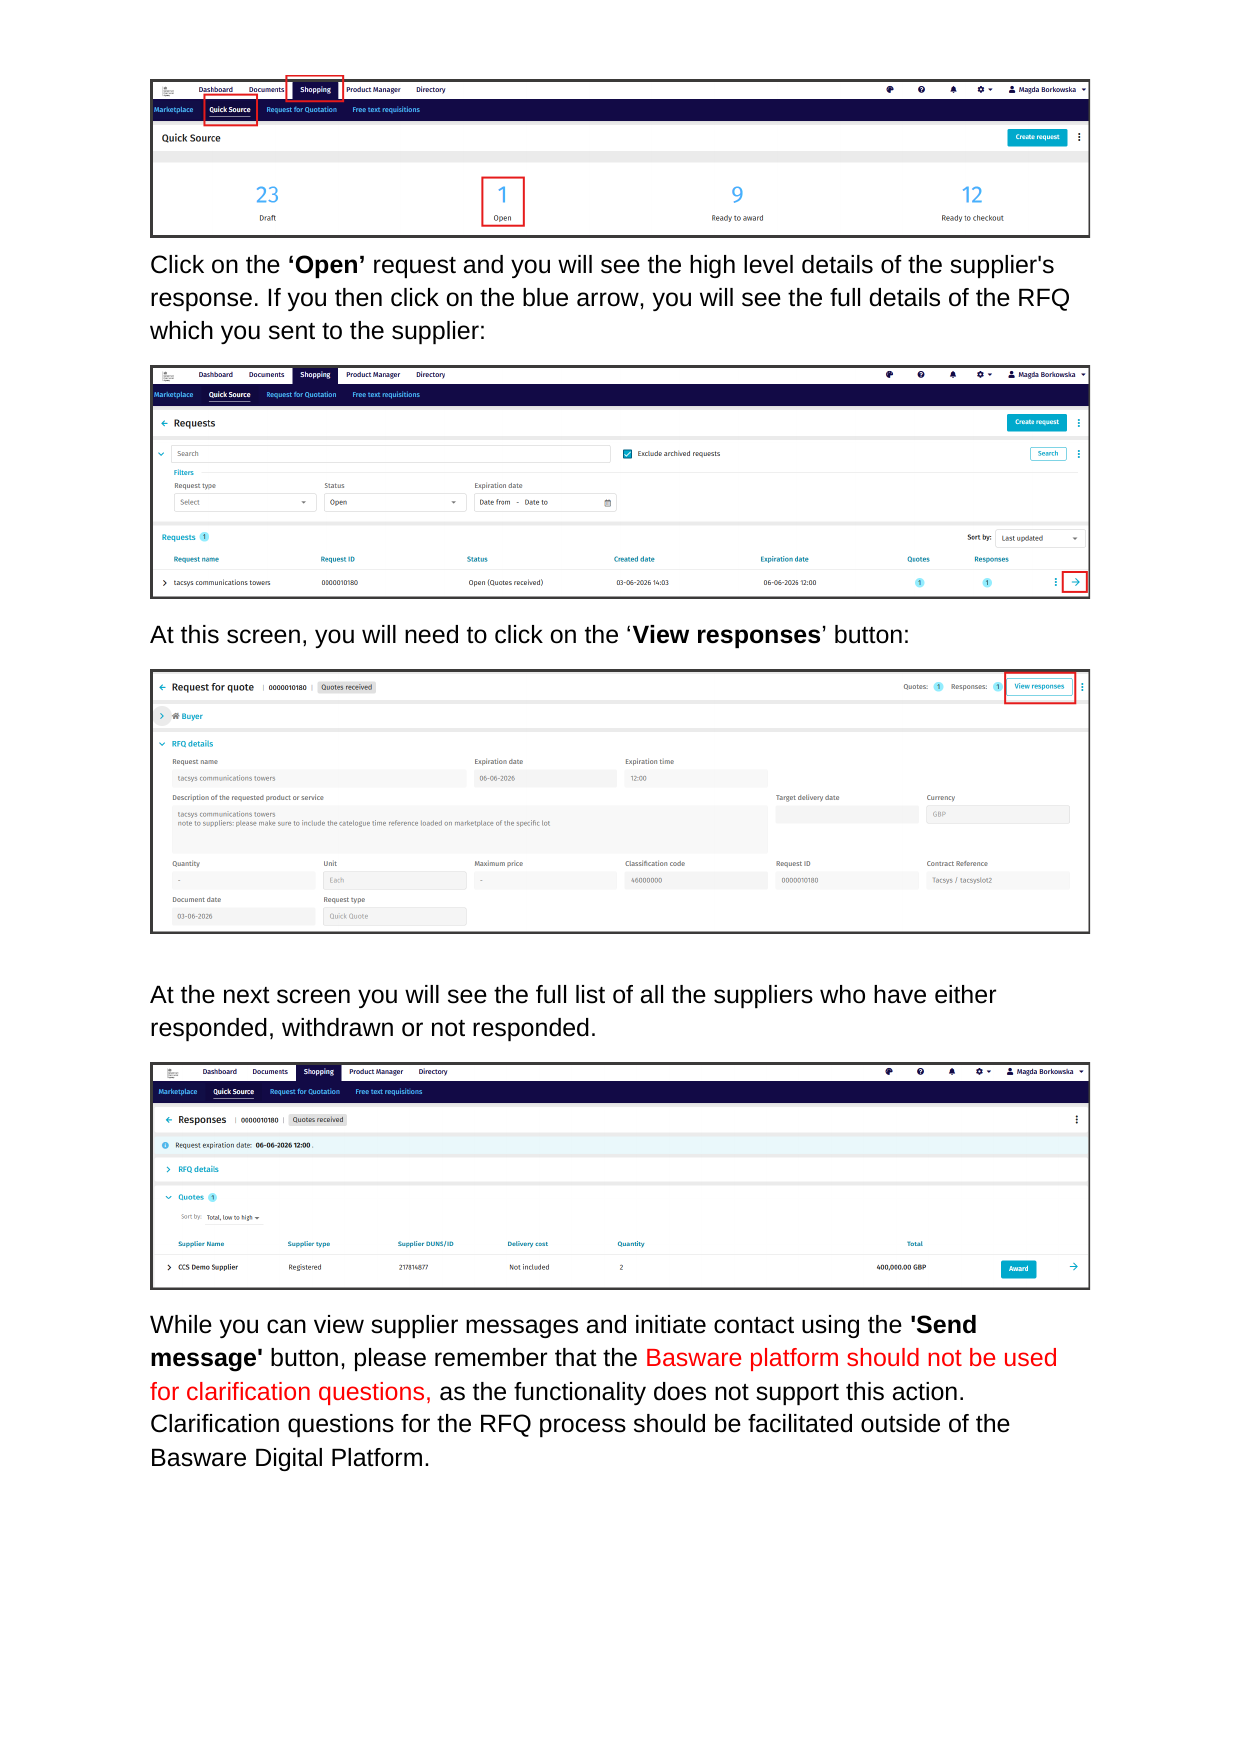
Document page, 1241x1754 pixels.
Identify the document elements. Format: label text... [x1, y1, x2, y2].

text Click on the ‘Open’ request and you will see the high level details of the supplier's response. If you then click on the blue arrow, you will see the full details of the RFQ which you sent to the supplier: [150, 250, 1090, 345]
text At the next screen you will see the full list of all the suppliers who have either responded, withdrawn or not responded. [150, 980, 1090, 1042]
text While you can view supplier messages and initiate contact using the 'Send message' button, please remember that the Basware platform should not be used for clarification questions, as the functionality does not support this action. Clarification questions for the RFQ process should be facilitated outside of the Basware Digital Platform. [150, 1310, 1090, 1471]
text At this screen, you will need to click on the ‘View responses’ button: [150, 620, 1090, 648]
